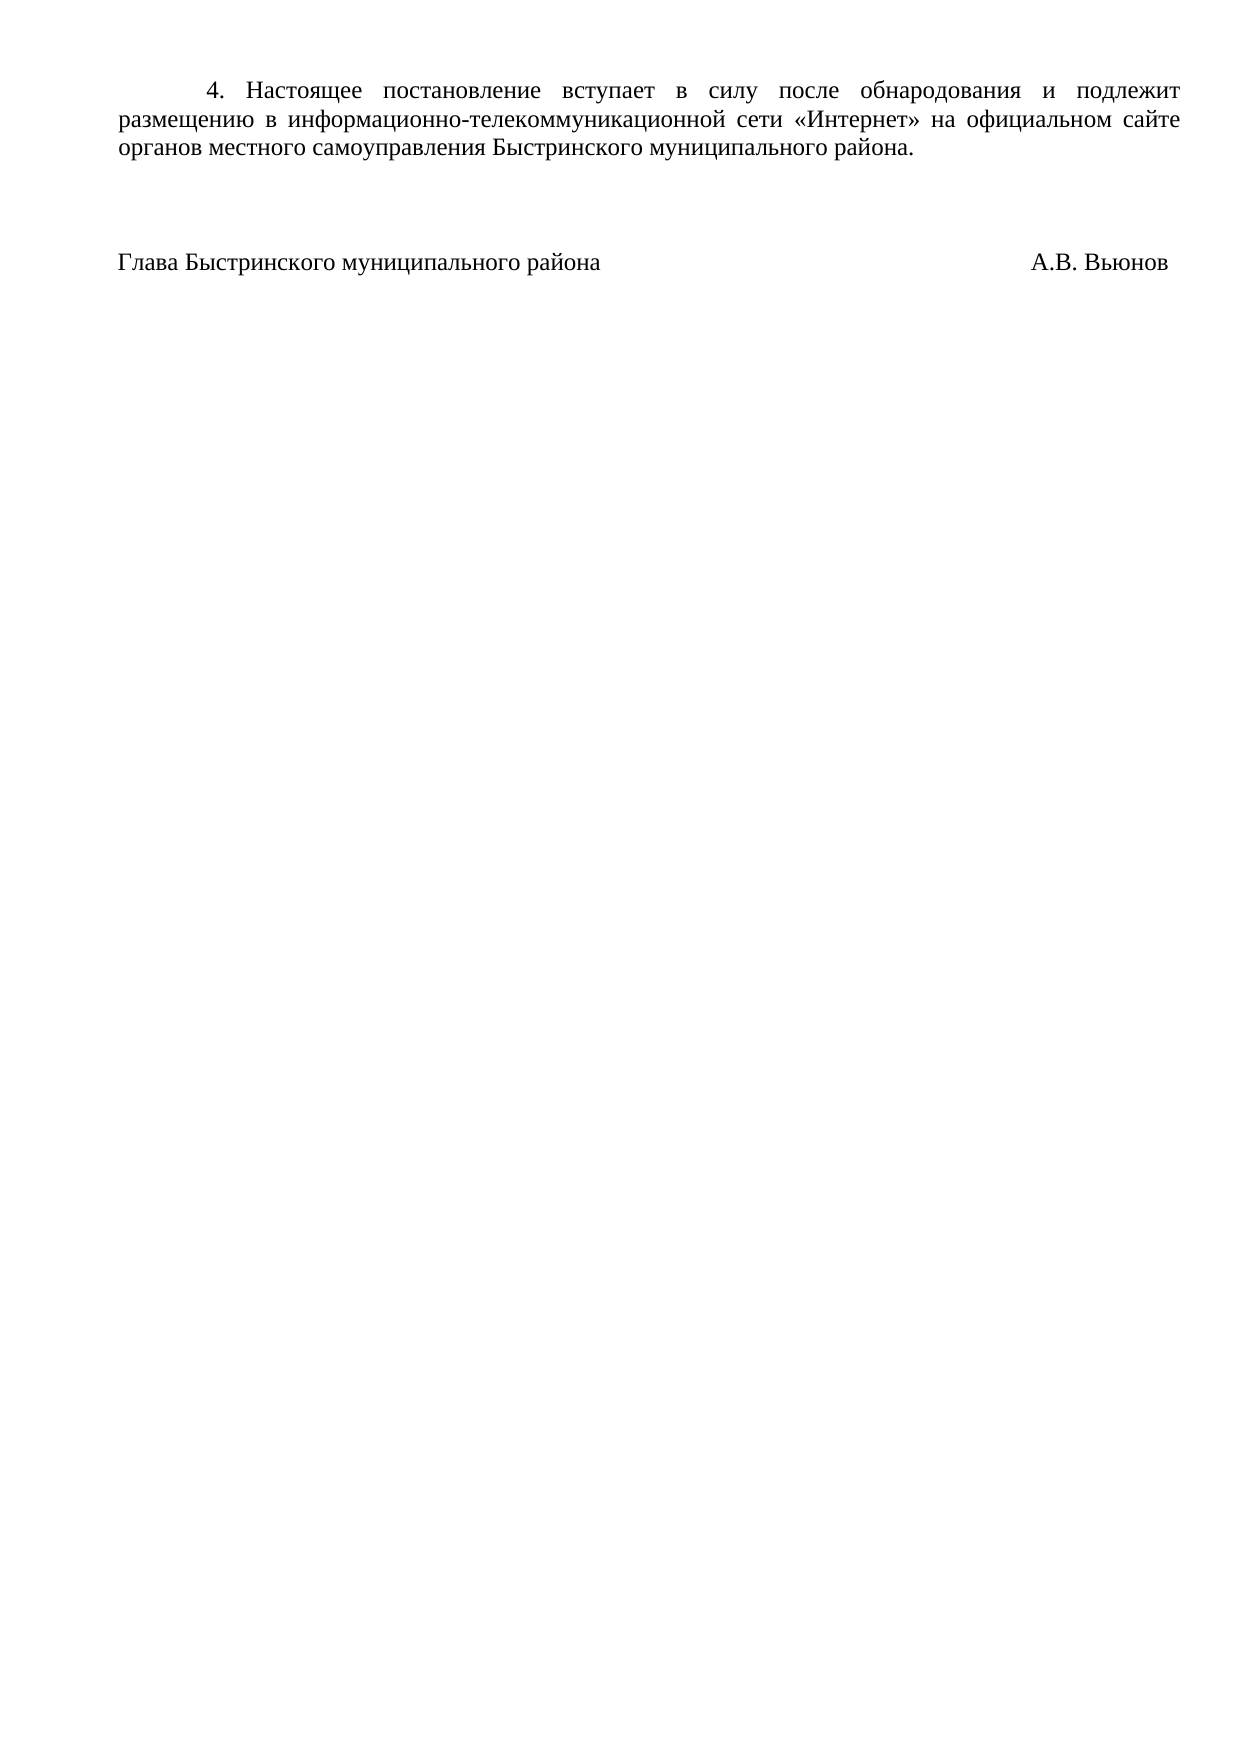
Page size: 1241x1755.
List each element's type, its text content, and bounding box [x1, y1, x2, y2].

text Глава Быстринского муниципального района А.В. Вьюнов [117, 247, 1181, 276]
text 4. Настоящее постановление вступает в силу после обнародования и подлежит размещению в информационно-телекоммуникационной сети «Интернет» на официальном сайте органов местного самоуправления Быстринского муниципального района. [118, 75, 1181, 161]
